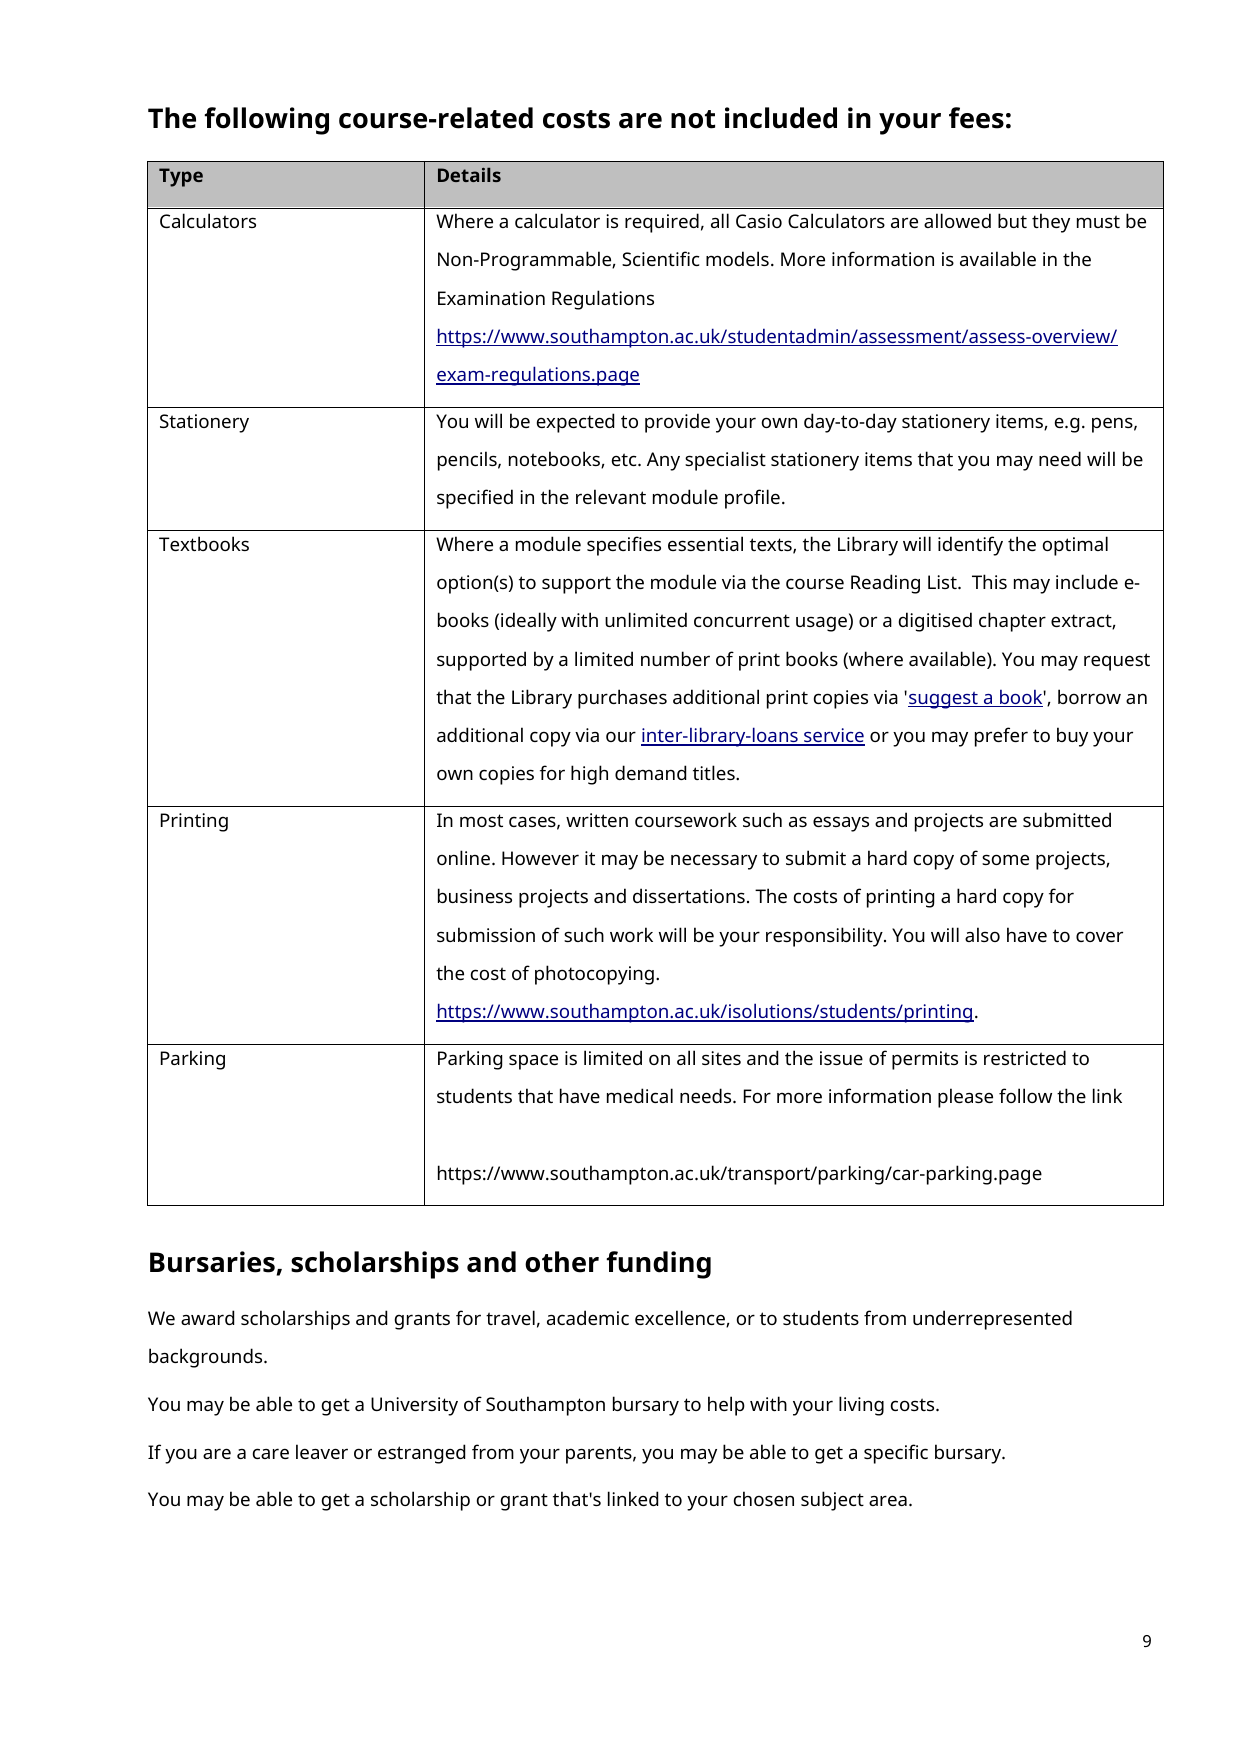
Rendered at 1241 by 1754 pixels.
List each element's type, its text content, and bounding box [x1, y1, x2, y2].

text If you are a care leaver or estranged from your parents, you may be able to get a specific bursary. [148, 1439, 1152, 1464]
table_cell Where a calculator is required, all Casio Calculators are allowed but they must be Non-Programmable, Scientific models. More information is available in the Examination Regulations https://www.southampton.ac.uk/studentadmin/assessment/assess-overview/exam-regulations.page [425, 209, 1163, 407]
table_cell Stationery [148, 408, 424, 530]
table_cell In most cases, written coursework such as essays and projects are submitted online. However it may be necessary to submit a hard copy of some projects, business projects and dissertations. The costs of printing a hard copy for submission of such work will be your responsibility. You will also have to cover the cost of photocopying. https://www.southampton.ac.uk/isolutions/students/printing. [425, 807, 1163, 1044]
table_cell You will be expected to provide your own day-to-day stationery items, e.g. pens, pencils, notebooks, etc. Any specialist stationery items that you may need will be specified in the relevant module profile. [425, 408, 1163, 530]
table_cell Where a module specifies essential texts, the Library will identify the optimal option(s) to support the module via the course Reading List. This may include e-books (ideally with unlimited concurrent usage) or a digitised chapter extract, supported by a limited number of print books (where available). You may request that the Library purchases additional print copies via 'suggest a book', borrow an additional copy via our inter-library-loans service or you may prefer to buy your own copies for high demand titles. [425, 531, 1163, 806]
subtitle The following course-related costs are not included in your fees: [148, 99, 1152, 136]
table_cell Printing [148, 807, 424, 1044]
text You may be able to get a scholarship or grant that's linked to your chosen subject area. [148, 1487, 1152, 1512]
table_header Details [425, 162, 1163, 207]
table_cell Parking space is limited on all sites and the issue of permits is restricted to students that have medical needs. For more information please follow the link https://www.southampton.ac.uk/transport/parking/car-parking.page [425, 1045, 1163, 1205]
table_cell Calculators [148, 209, 424, 407]
table_header Type [148, 162, 424, 207]
text You may be able to get a University of Southampton bursary to help with your living costs. [148, 1391, 1152, 1417]
subtitle Bursaries, scholarships and other funding [148, 1244, 1152, 1281]
table_cell Textbooks [148, 531, 424, 806]
text We award scholarships and grants for travel, academic excellence, or to students from underrepresented backgrounds. [148, 1306, 1152, 1369]
table_cell Parking [148, 1045, 424, 1205]
